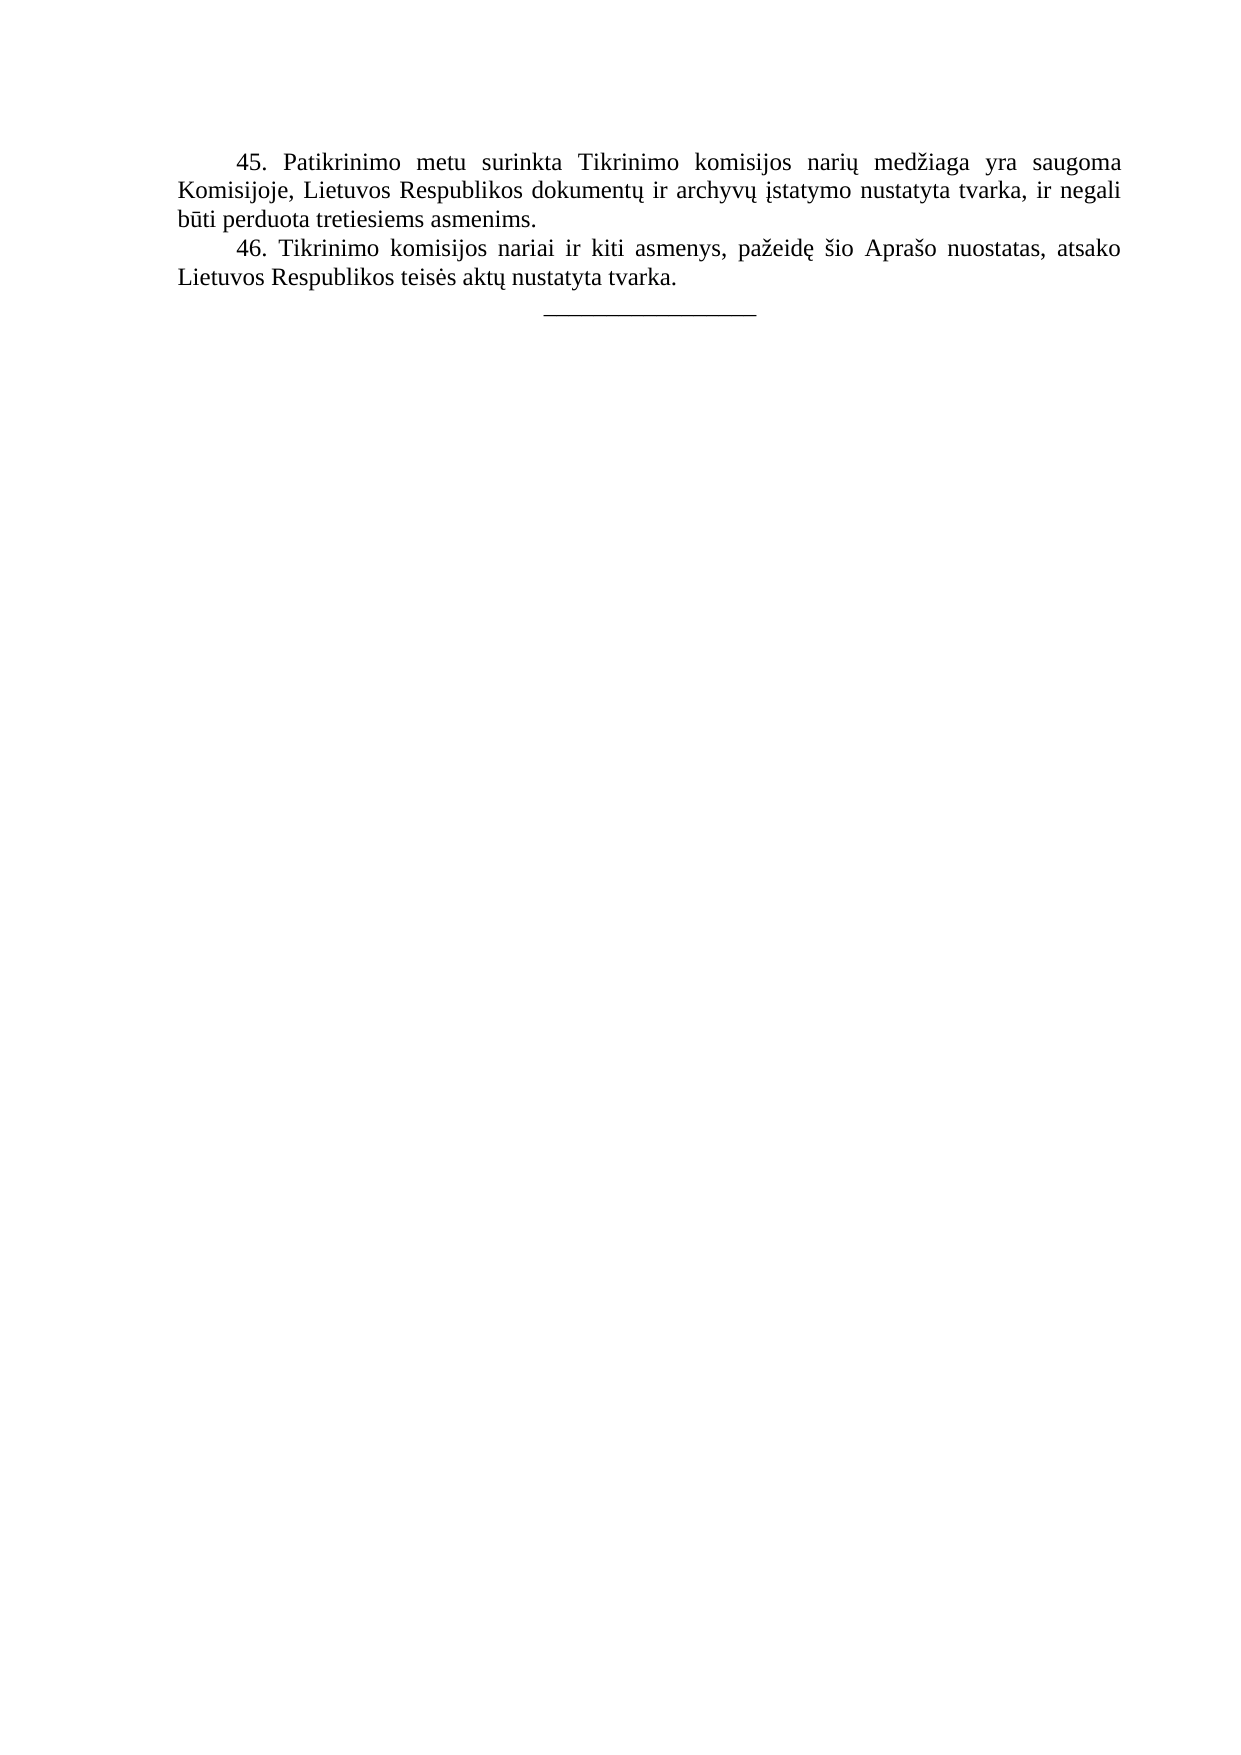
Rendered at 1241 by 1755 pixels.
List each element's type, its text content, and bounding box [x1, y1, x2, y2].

text 46. Tikrinimo komisijos nariai ir kiti asmenys, pažeidę šio Aprašo nuostatas, atsako Lietuvos Respublikos teisės aktų nustatyta tvarka. [177, 233, 1122, 291]
text _________________ [177, 291, 1122, 319]
text 45. Patikrinimo metu surinkta Tikrinimo komisijos narių medžiaga yra saugoma Komisijoje, Lietuvos Respublikos dokumentų ir archyvų įstatymo nustatyta tvarka, ir negali būti perduota tretiesiems asmenims. [177, 147, 1122, 233]
